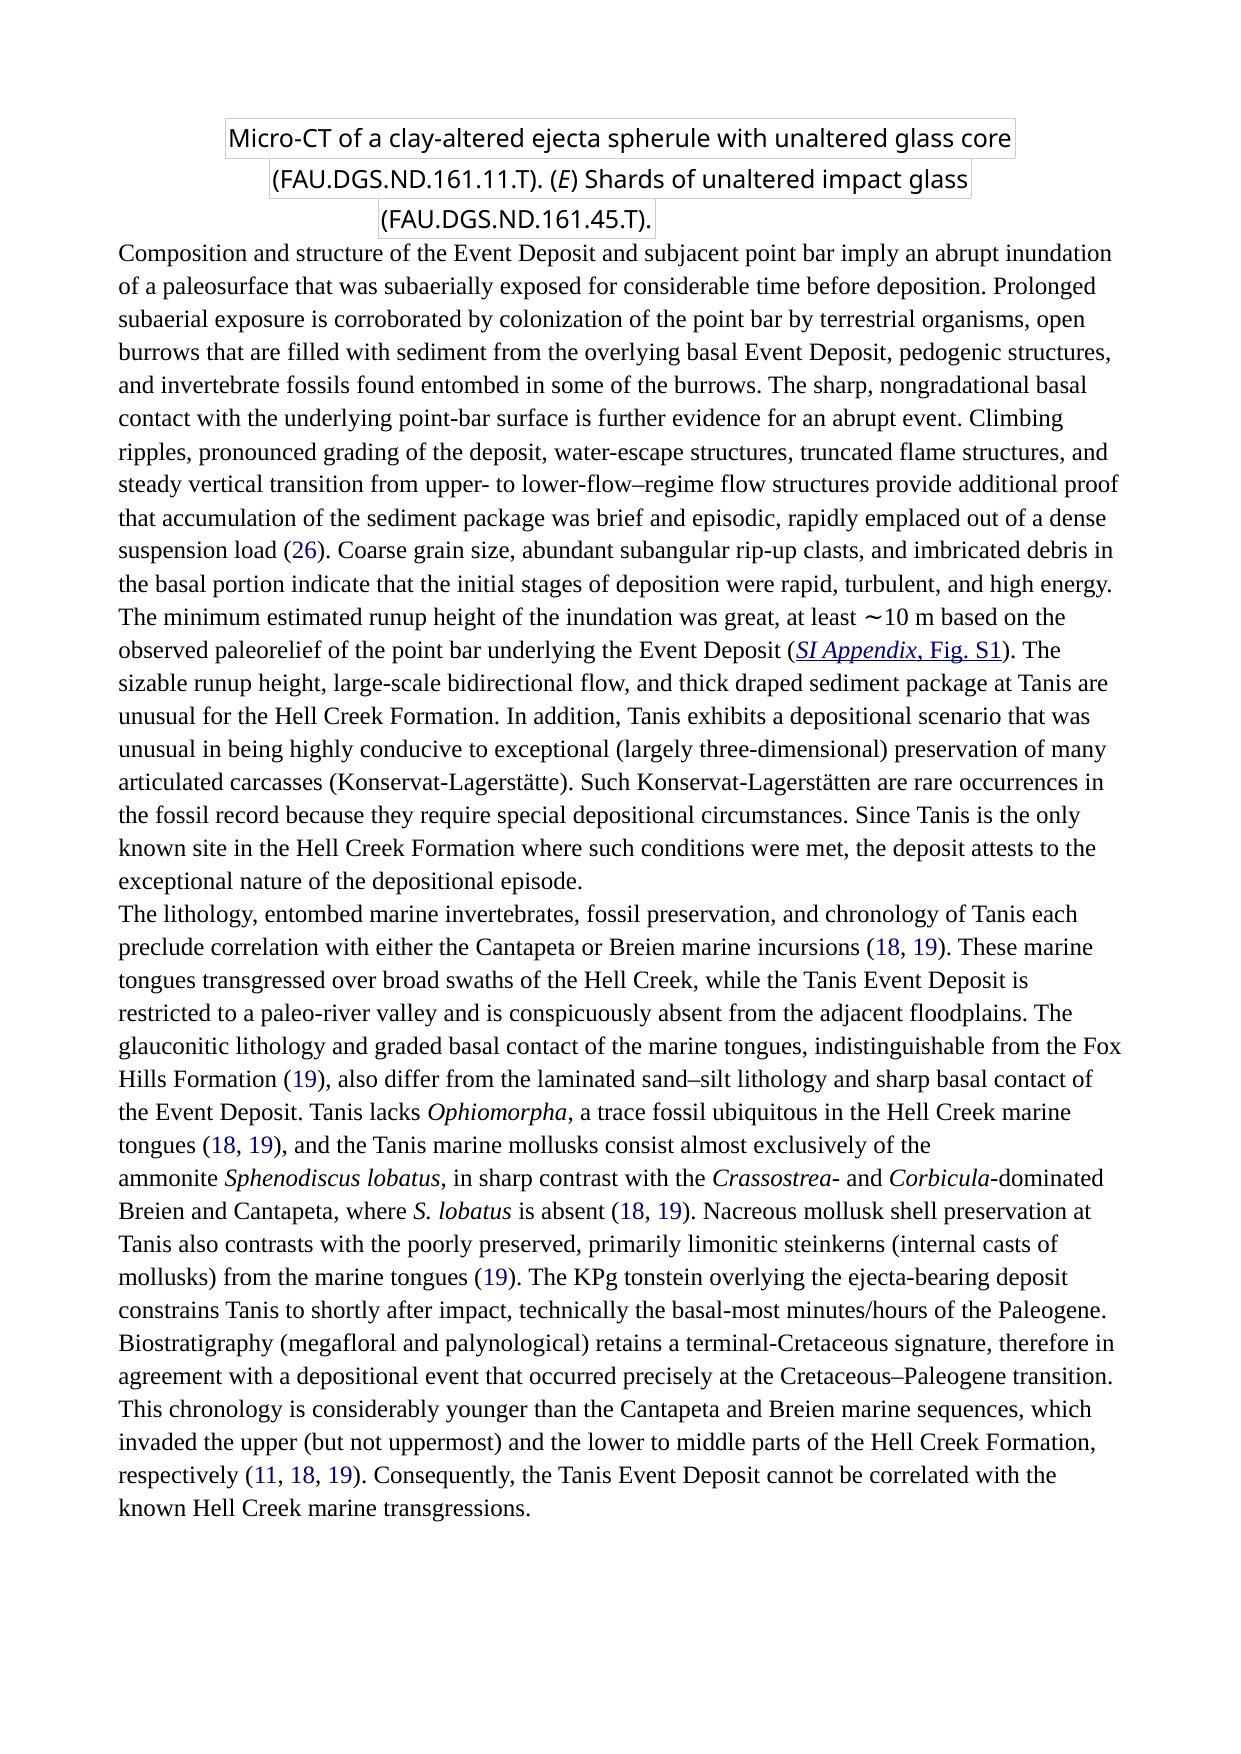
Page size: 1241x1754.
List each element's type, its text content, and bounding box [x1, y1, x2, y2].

text Composition and structure of the Event Deposit and subjacent point bar imply an abrupt inundation of a paleosurface that was subaerially exposed for considerable time before deposition. Prolonged subaerial exposure is corroborated by colonization of the point bar by terrestrial organisms, open burrows that are filled with sediment from the overlying basal Event Deposit, pedogenic structures, and invertebrate fossils found entombed in some of the burrows. The sharp, nongradational basal contact with the underlying point-bar surface is further evidence for an abrupt event. Climbing ripples, pronounced grading of the deposit, water-escape structures, truncated flame structures, and steady vertical transition from upper- to lower-flow–regime flow structures provide additional proof that accumulation of the sediment package was brief and episodic, rapidly emplaced out of a dense suspension load (26). Coarse grain size, abundant subangular rip-up clasts, and imbricated debris in the basal portion indicate that the initial stages of deposition were rapid, turbulent, and high energy. [118, 238, 1122, 597]
text A) Iridium-enriched tonstein in situ atop the Event Deposit. (B) Shocked mineral with multiple intersecting planar deformation features (FAU.DGS.ND.161.977.T). (C) Clay-altered ejecta spherules (FAU.DGS.ND.161.33.T), some with prominent schlieren. (D) Micro-CT of a clay-altered ejecta spherule with unaltered glass core (FAU.DGS.ND.161.11.T). (E) Shards of unaltered impact glass (FAU.DGS.ND.161.45.T).OPEN IN VIEWER [656, 118, 1122, 238]
text A) Iridium-enriched tonstein in situ atop the Event Deposit. (B) Shocked mineral with multiple intersecting planar deformation features (FAU.DGS.ND.161.977.T). (C) Clay-altered ejecta spherules (FAU.DGS.ND.161.33.T), some with prominent schlieren. (D) Micro-CT of a clay-altered ejecta spherule with unaltered glass core (FAU.DGS.ND.161.11.T). (E) Shards of unaltered impact glass (FAU.DGS.ND.161.45.T).OPEN IN VIEWER [379, 199, 655, 238]
text A) Iridium-enriched tonstein in situ atop the Event Deposit. (B) Shocked mineral with multiple intersecting planar deformation features (FAU.DGS.ND.161.977.T). (C) Clay-altered ejecta spherules (FAU.DGS.ND.161.33.T), some with prominent schlieren. (D) Micro-CT of a clay-altered ejecta spherule with unaltered glass core (FAU.DGS.ND.161.11.T). (E) Shards of unaltered impact glass (FAU.DGS.ND.161.45.T).OPEN IN VIEWER [270, 159, 971, 198]
text A) Iridium-enriched tonstein in situ atop the Event Deposit. (B) Shocked mineral with multiple intersecting planar deformation features (FAU.DGS.ND.161.977.T). (C) Clay-altered ejecta spherules (FAU.DGS.ND.161.33.T), some with prominent schlieren. (D) Micro-CT of a clay-altered ejecta spherule with unaltered glass core (FAU.DGS.ND.161.11.T). (E) Shards of unaltered impact glass (FAU.DGS.ND.161.45.T).OPEN IN VIEWER [118, 118, 378, 238]
text The minimum estimated runup height of the inundation was great, at least ∼10 m based on the observed paleorelief of the point bar underlying the Event Deposit (SI Appendix, Fig. S1). The sizable runup height, large-scale bidirectional flow, and thick draped sediment package at Tanis are unusual for the Hell Creek Formation. In addition, Tanis exhibits a depositional scenario that was unusual in being highly conducive to exceptional (largely three-dimensional) preservation of many articulated carcasses (Konservat-Lagerstätte). Such Konservat-Lagerstätten are rare occurrences in the fossil record because they require special depositional circumstances. Since Tanis is the only known site in the Hell Creek Formation where such conditions were met, the deposit attests to the exceptional nature of the depositional episode. [118, 602, 1122, 894]
text A) Iridium-enriched tonstein in situ atop the Event Deposit. (B) Shocked mineral with multiple intersecting planar deformation features (FAU.DGS.ND.161.977.T). (C) Clay-altered ejecta spherules (FAU.DGS.ND.161.33.T), some with prominent schlieren. (D) Micro-CT of a clay-altered ejecta spherule with unaltered glass core (FAU.DGS.ND.161.11.T). (E) Shards of unaltered impact glass (FAU.DGS.ND.161.45.T).OPEN IN VIEWER [226, 119, 1015, 158]
text The lithology, entombed marine invertebrates, fossil preservation, and chronology of Tanis each preclude correlation with either the Cantapeta or Breien marine incursions (18, 19). These marine tongues transgressed over broad swaths of the Hell Creek, while the Tanis Event Deposit is restricted to a paleo-river valley and is conspicuously absent from the adjacent floodplains. The glauconitic lithology and graded basal contact of the marine tongues, indistinguishable from the Fox Hills Formation (19), also differ from the laminated sand–silt lithology and sharp basal contact of the Event Deposit. Tanis lacks Ophiomorpha, a trace fossil ubiquitous in the Hell Creek marine tongues (18, 19), and the Tanis marine mollusks consist almost exclusively of the ammonite Sphenodiscus lobatus, in sharp contrast with the Crassostrea- and Corbicula-dominated Breien and Cantapeta, where S. lobatus is absent (18, 19). Nacreous mollusk shell preservation at Tanis also contrasts with the poorly preserved, primarily limonitic steinkerns (internal casts of mollusks) from the marine tongues (19). The KPg tonstein overlying the ejecta-bearing deposit constrains Tanis to shortly after impact, technically the basal-most minutes/hours of the Paleogene. Biostratigraphy (megafloral and palynological) retains a terminal-Cretaceous signature, therefore in agreement with a depositional event that occurred precisely at the Cretaceous–Paleogene transition. This chronology is considerably younger than the Cantapeta and Breien marine sequences, which invaded the upper (but not uppermost) and the lower to middle parts of the Hell Creek Formation, respectively (11, 18, 19). Consequently, the Tanis Event Deposit cannot be correlated with the known Hell Creek marine transgressions. [118, 899, 1122, 1522]
